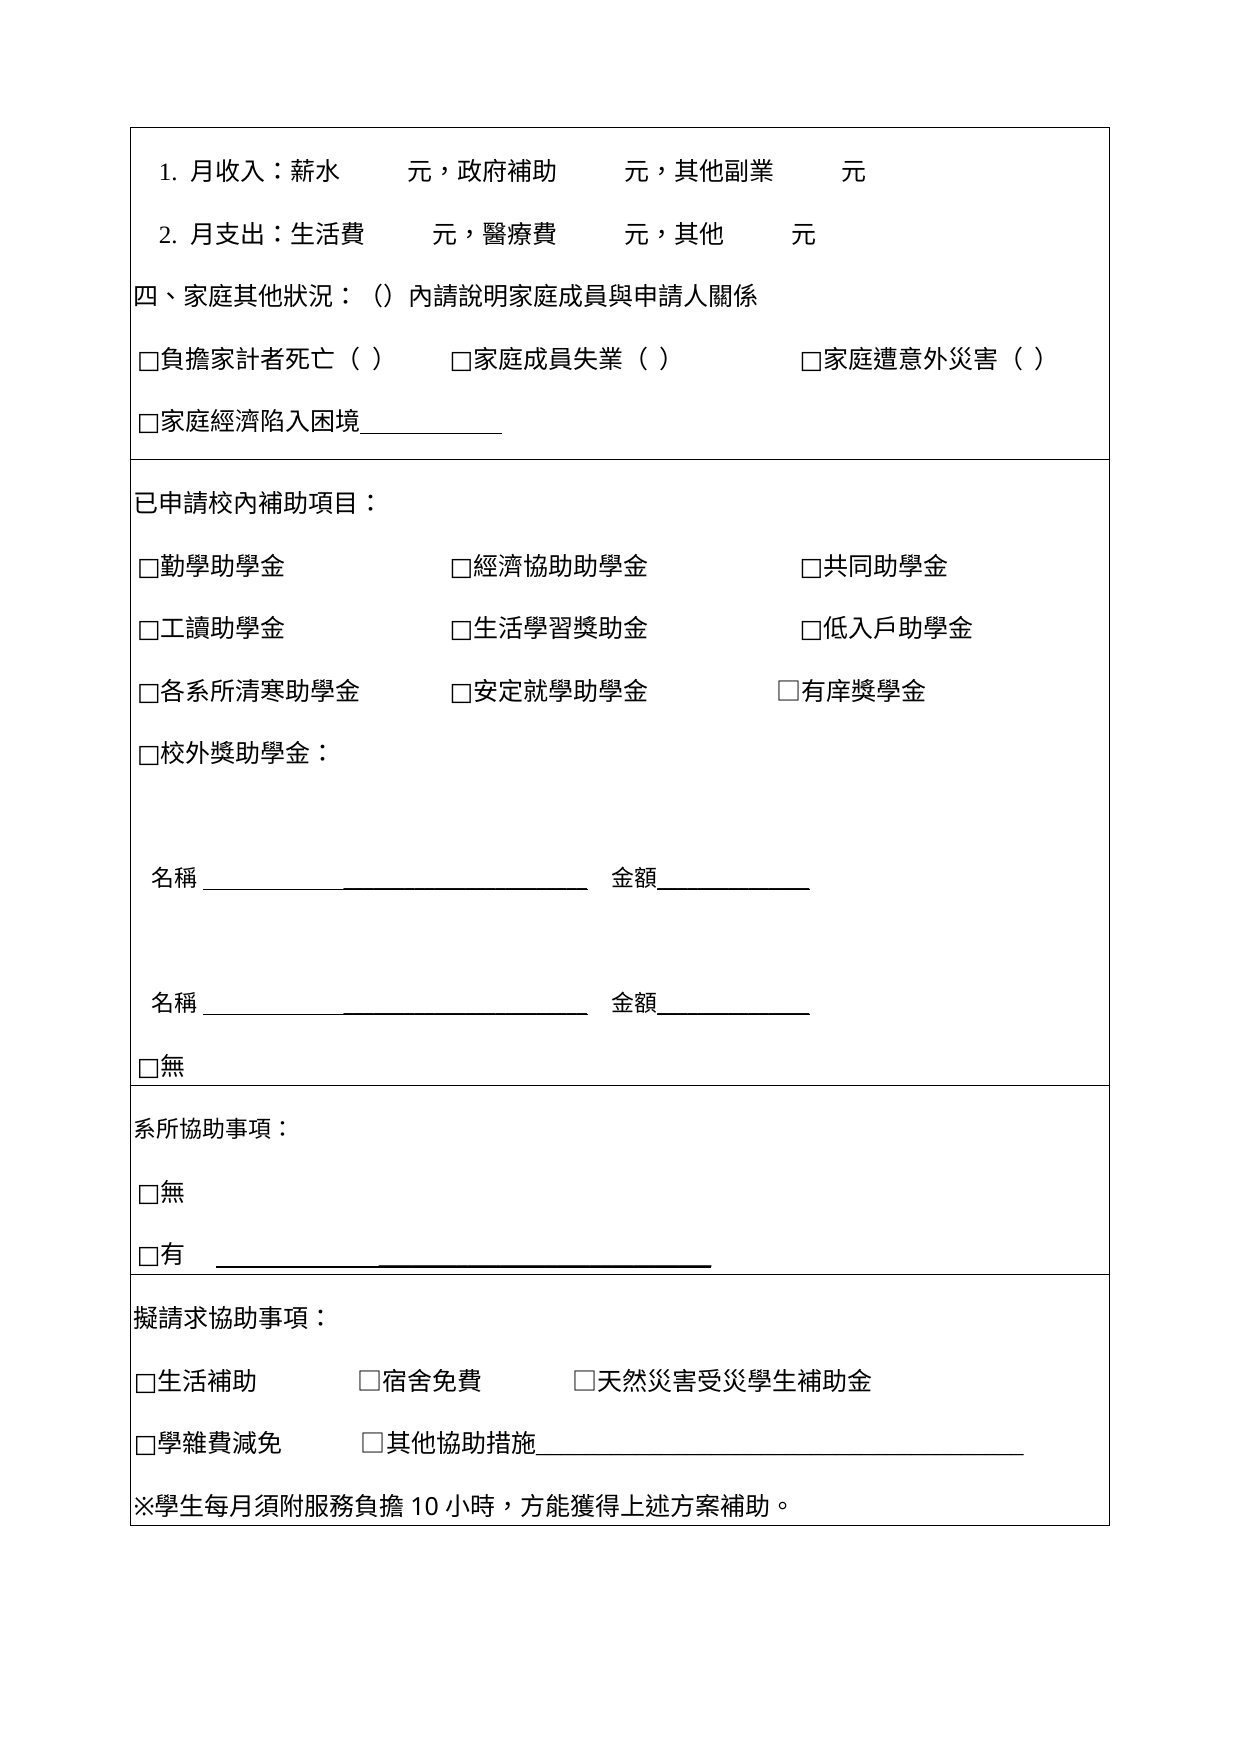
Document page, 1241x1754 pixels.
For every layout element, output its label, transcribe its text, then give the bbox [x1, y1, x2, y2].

table_cell 二、家庭居住環境﹝ 坪，樣式 ﹞ 是否為借住屋宅？□是﹝與屋主關係： ﹞ □否 產權：□自有 □租賃﹝月租 元﹞ □貸款﹝每月負擔 元﹞ 其他財產狀況： 三、家庭經濟狀況： 月收入：薪水 元，政府補助 元，其他副業 元 月支出：生活費 元，醫療費 元，其他 元 四、家庭其他狀況：（）內請說明家庭成員與申請人關係 □負擔家計者死亡（ ） □家庭成員失業（ ） □家庭遭意外災害（ ） □家庭經濟陷入困境 [131, 128, 1109, 459]
table_cell 系所協助事項： □無 □有 ______________________________ [131, 1086, 1109, 1274]
table_cell 已申請校內補助項目： □勤學助學金 □經濟協助助學金 □共同助學金 □工讀助學金 □生活學習獎助金 □低入戶助學金 □各系所清寒助學金 □安定就學助學金 □有庠獎學金 □校外獎助學金： 名稱 ________________________ 金額_______________ 名稱 ________________________ 金額_______________ □無 [131, 460, 1109, 1085]
table_cell 擬請求協助事項： □生活補助 □宿舍免費 □天然災害受災學生補助金 □學雜費減免 □其他協助措施_______________________________________ ※學生每月須附服務負擔 10 小時，方能獲得上述方案補助。 [131, 1275, 1109, 1525]
